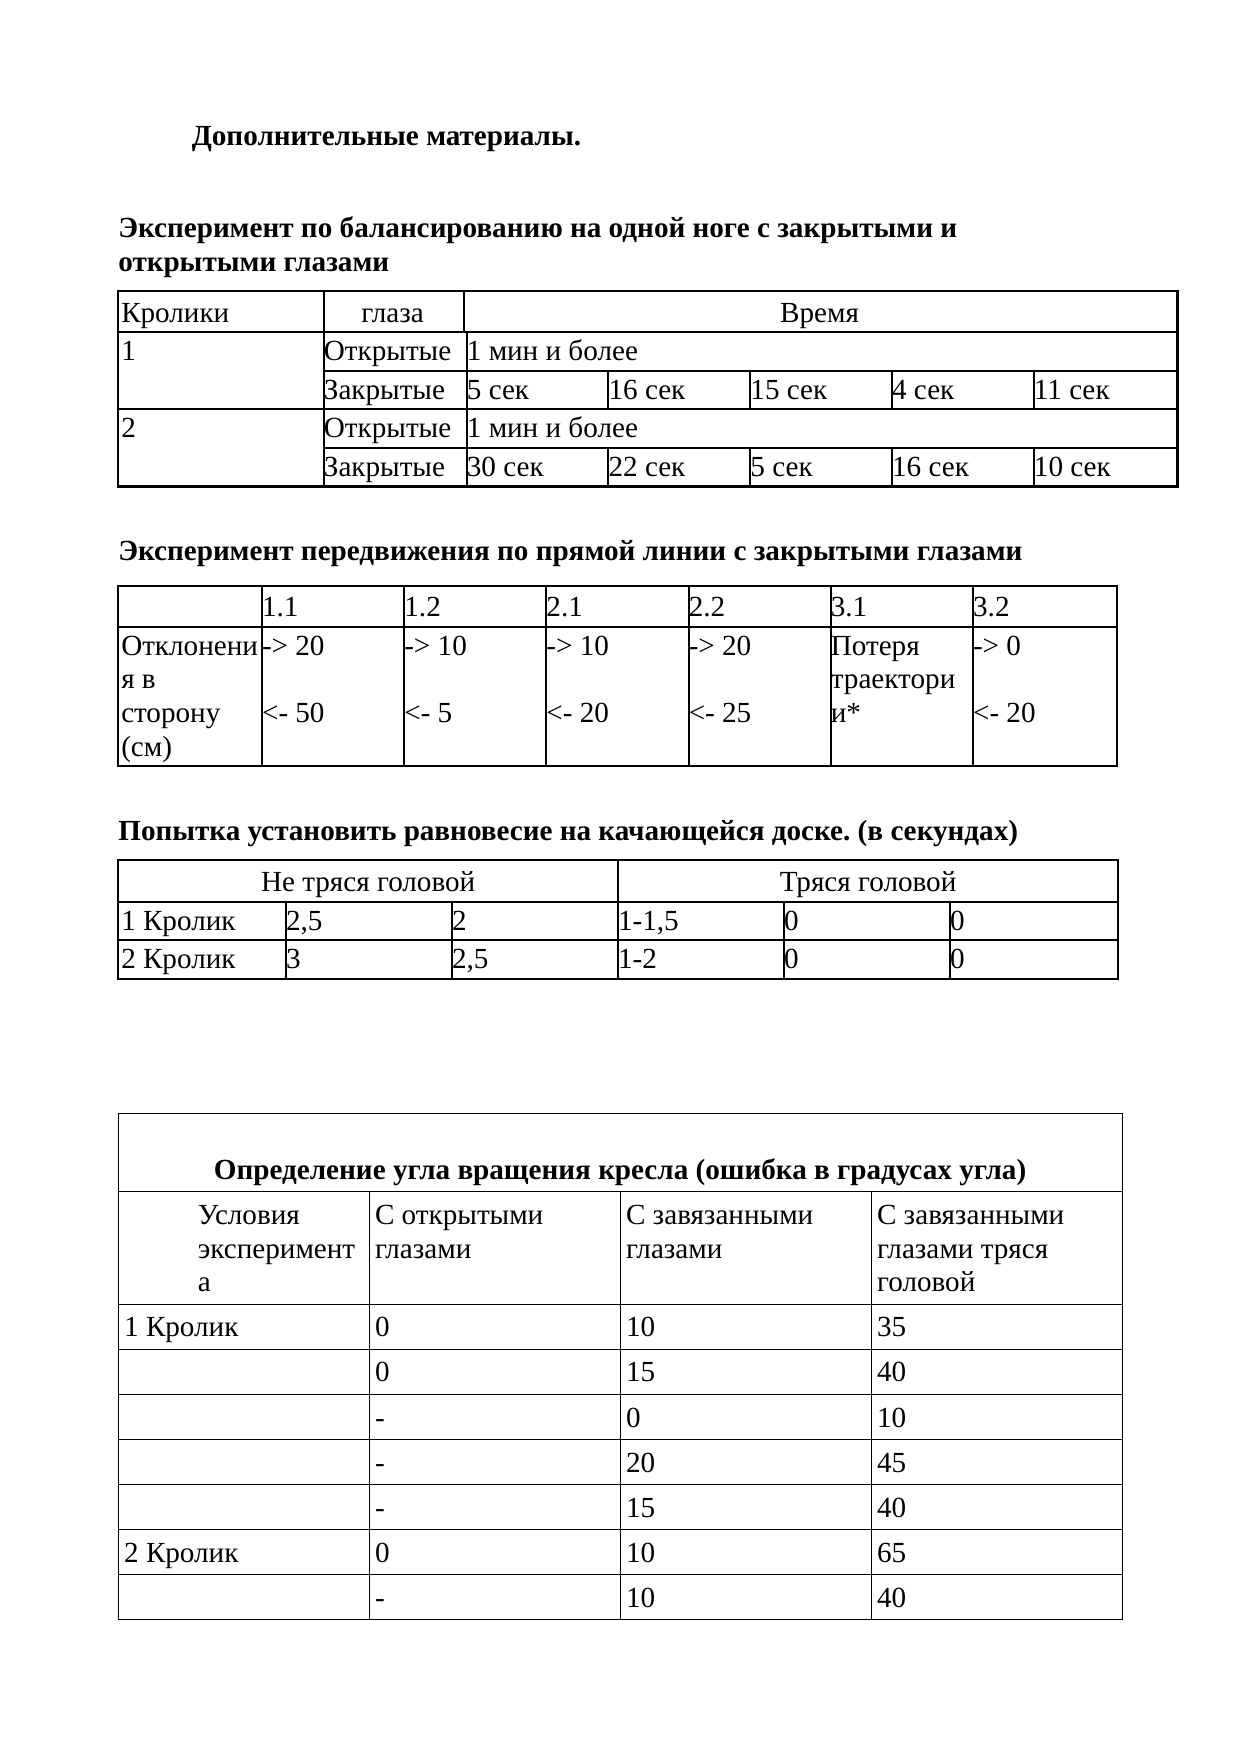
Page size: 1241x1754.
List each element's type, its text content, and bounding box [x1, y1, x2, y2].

table_cell [119, 1485, 369, 1529]
table_cell 0 [370, 1305, 620, 1349]
table_header Не тряся головой [119, 861, 617, 901]
table_header 2.2 [690, 587, 830, 626]
table_cell 1-2 [619, 941, 783, 978]
table_cell 1 мин и более [468, 333, 1176, 370]
table_header Кролики [119, 292, 323, 331]
table_cell 1 Кролик [119, 903, 285, 939]
table_cell 0 [785, 903, 949, 939]
table_cell 0 [621, 1395, 871, 1439]
table_cell - [370, 1395, 620, 1439]
table_cell 11 сек [1035, 372, 1176, 408]
table_cell 40 [872, 1350, 1122, 1394]
table_cell - [370, 1575, 620, 1619]
text Эксперимент передвижения по прямой линии с закрытыми глазами [118, 533, 1122, 567]
table_cell 2 Кролик [119, 1530, 369, 1574]
table_cell - [370, 1440, 620, 1484]
table_cell 2 [453, 903, 617, 939]
table_cell 5 сек [751, 449, 891, 485]
table_cell -> 20 <- 50 [263, 628, 403, 765]
table_cell 22 сек [609, 449, 749, 485]
table_cell 16 сек [893, 449, 1033, 485]
table_cell 35 [872, 1305, 1122, 1349]
table_cell 1 [119, 333, 323, 408]
table_cell 30 сек [468, 449, 607, 485]
table_cell 1 мин и более [468, 410, 1176, 447]
table_header 3.2 [974, 587, 1116, 626]
table_cell С завязанными глазами тряся головой [872, 1192, 1122, 1304]
table_cell С открытыми глазами [370, 1192, 620, 1304]
table_header Определение угла вращения кресла (ошибка в градусах угла) [119, 1114, 1122, 1191]
table_cell 4 сек [893, 372, 1033, 408]
table_cell Условия эксперимента [119, 1192, 369, 1304]
table_header глаза [325, 292, 463, 331]
table_cell Закрытые [325, 449, 466, 485]
table_cell 0 [951, 941, 1117, 978]
table_cell [119, 1575, 369, 1619]
table_cell 10 [621, 1575, 871, 1619]
table_cell 10 [621, 1530, 871, 1574]
table_cell 15 [621, 1350, 871, 1394]
text Попытка установить равновесие на качающейся доске. (в секундах) [118, 813, 1122, 847]
table_cell 0 [785, 941, 949, 978]
table_cell Отклонения в сторону (см) [119, 628, 261, 765]
table_cell [119, 1350, 369, 1394]
table_cell -> 10 <- 5 [405, 628, 545, 765]
table_cell -> 0 <- 20 [974, 628, 1116, 765]
table_header 1.1 [263, 587, 403, 626]
table_cell 5 сек [468, 372, 607, 408]
table_cell 1-1,5 [619, 903, 783, 939]
table_cell Потеря траектории* [832, 628, 972, 765]
table_cell 2,5 [287, 903, 451, 939]
table_cell 10 сек [1035, 449, 1176, 485]
table_header 2.1 [547, 587, 688, 626]
table_cell Открытые [325, 410, 466, 447]
table_header [119, 587, 261, 626]
table_header Время [465, 292, 1176, 331]
table_cell 65 [872, 1530, 1122, 1574]
table_cell 1 Кролик [119, 1305, 369, 1349]
table_header Тряся головой [619, 861, 1117, 901]
table_cell С завязанными глазами [621, 1192, 871, 1304]
table_cell -> 10 <- 20 [547, 628, 688, 765]
table_cell [119, 1440, 369, 1484]
table_cell 0 [370, 1350, 620, 1394]
table_cell 2 [119, 410, 323, 485]
table_cell 15 сек [751, 372, 891, 408]
table_cell 2 Кролик [119, 941, 285, 978]
table_cell 0 [370, 1530, 620, 1574]
table_cell 15 [621, 1485, 871, 1529]
table_cell 20 [621, 1440, 871, 1484]
table_cell 40 [872, 1485, 1122, 1529]
table_cell 16 сек [609, 372, 749, 408]
table_cell 0 [951, 903, 1117, 939]
table_cell 45 [872, 1440, 1122, 1484]
table_cell -> 20 <- 25 [690, 628, 830, 765]
table_cell [119, 1395, 369, 1439]
table_cell 2,5 [453, 941, 617, 978]
table_cell 10 [621, 1305, 871, 1349]
table_header 1.2 [405, 587, 545, 626]
text Дополнительные материалы. [192, 118, 1122, 152]
table_cell Открытые [325, 333, 466, 370]
table_cell 10 [872, 1395, 1122, 1439]
text Эксперимент по балансированию на одной ноге с закрытыми и открытыми глазами [118, 210, 1122, 277]
table_cell 3 [287, 941, 451, 978]
table_cell - [370, 1485, 620, 1529]
table_cell 40 [872, 1575, 1122, 1619]
table_cell Закрытые [325, 372, 466, 408]
table_header 3.1 [832, 587, 972, 626]
